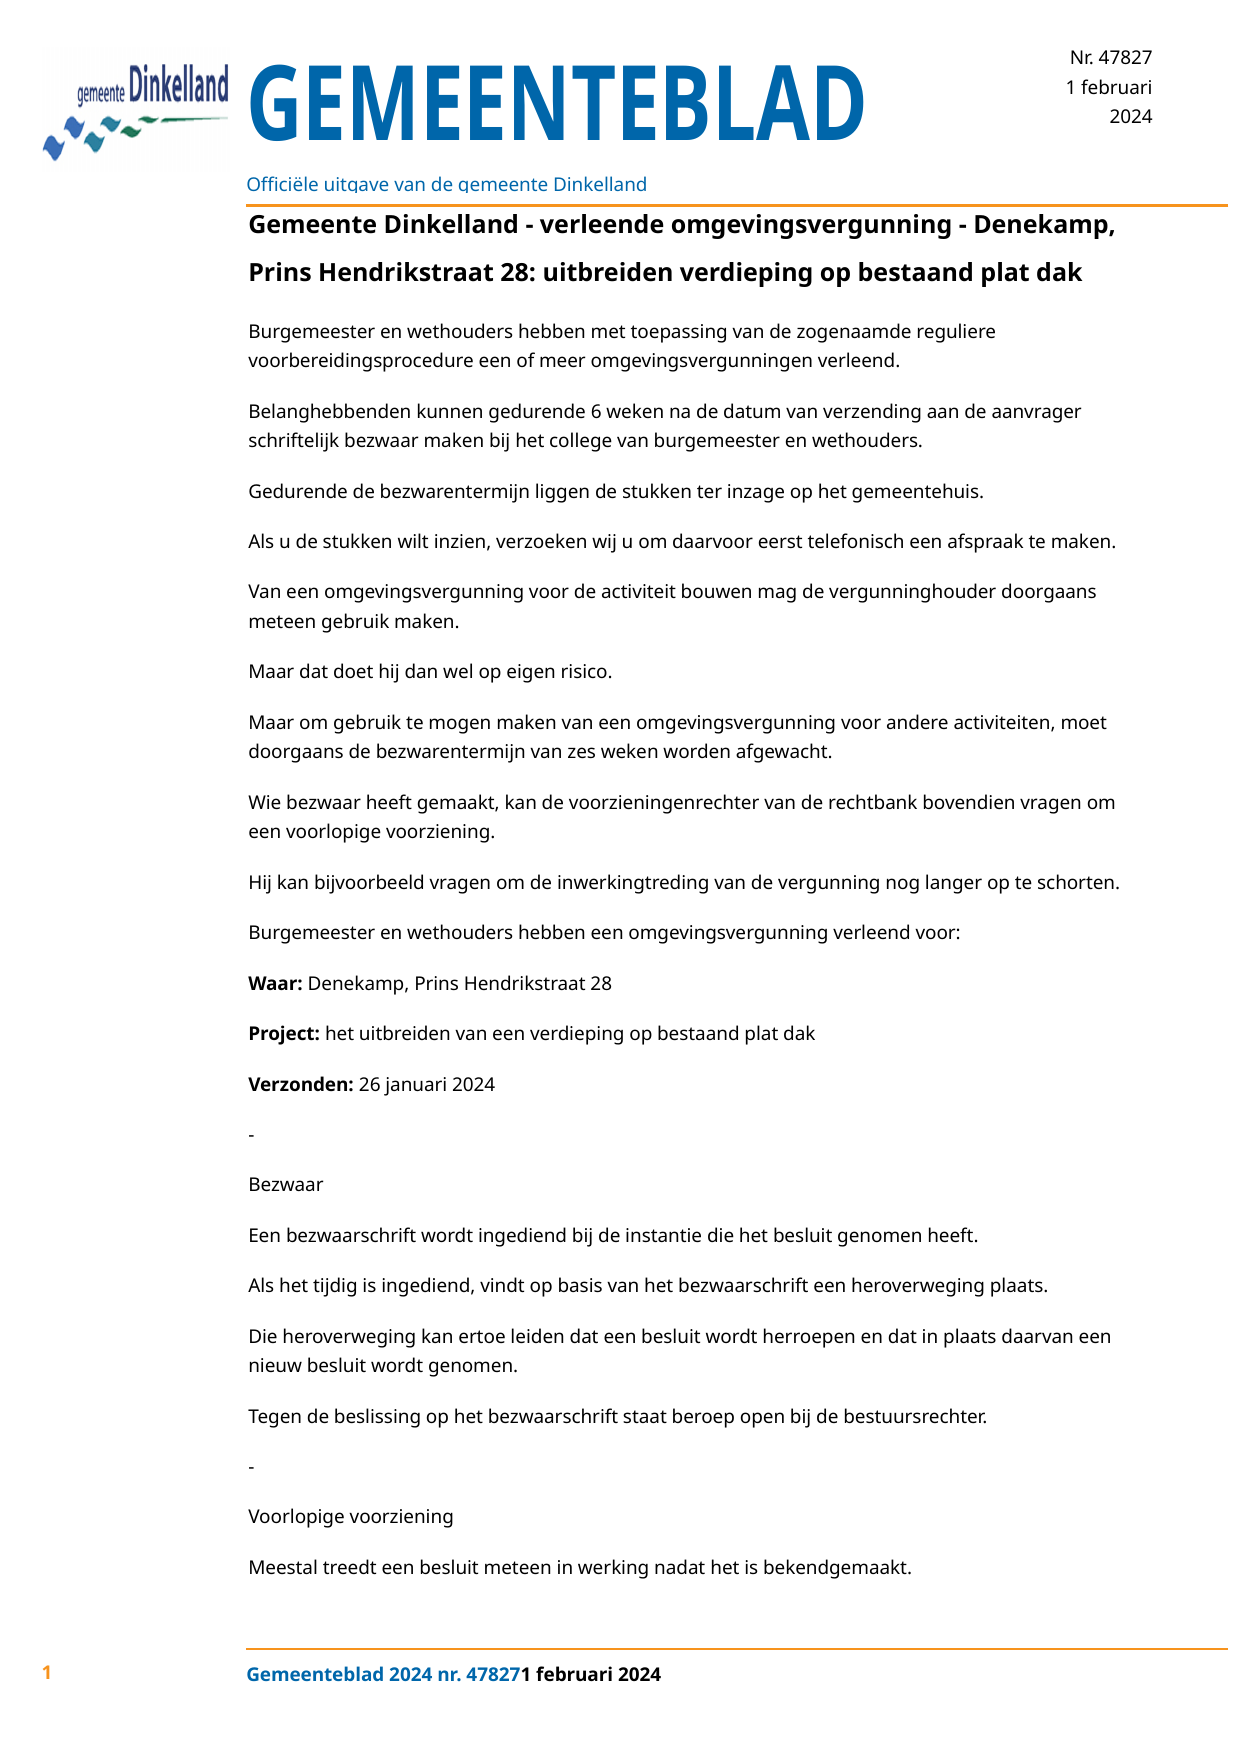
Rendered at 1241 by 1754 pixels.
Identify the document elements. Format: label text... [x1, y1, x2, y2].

text Die heroverweging kan ertoe leiden dat een besluit wordt herroepen en dat in plaats daarvan een nieuw besluit wordt genomen. [248, 1323, 1152, 1378]
text Voorlopige voorziening [248, 1504, 1152, 1529]
text Waar: Denekamp, Prins Hendrikstraat 28 [248, 970, 1152, 996]
text - [248, 1121, 1152, 1147]
text Meestal treedt een besluit meteen in werking nadat het is bekendgemaakt. [248, 1554, 1152, 1580]
text Gemeente Dinkelland - verleende omgevingsvergunning - Denekamp, Prins Hendrikstraat 28: uitbreiden verdieping op bestaand plat dak [248, 207, 1152, 288]
text Gedurende de bezwarentermijn liggen de stukken ter inzage op het gemeentehuis. [248, 478, 1152, 504]
text - [248, 1453, 1152, 1479]
text Burgemeester en wethouders hebben met toepassing van de zogenaamde reguliere voorbereidingsprocedure een of meer omgevingsvergunningen verleend. [248, 318, 1152, 373]
text Burgemeester en wethouders hebben een omgevingsvergunning verleend voor: [248, 919, 1152, 945]
text Maar om gebruik te mogen maken van een omgevingsvergunning voor andere activiteiten, moet doorgaans de bezwarentermijn van zes weken worden afgewacht. [248, 709, 1152, 764]
text Bezwaar [248, 1172, 1152, 1197]
text Belanghebbenden kunnen gedurende 6 weken na de datum van verzending aan de aanvrager schriftelijk bezwaar maken bij het college van burgemeester en wethouders. [248, 398, 1152, 453]
text Verzonden: 26 januari 2024 [248, 1071, 1152, 1097]
picture [41, 47, 231, 172]
text Maar dat doet hij dan wel op eigen risico. [248, 659, 1152, 684]
text Als u de stukken wilt inzien, verzoeken wij u om daarvoor eerst telefonisch een afspraak te maken. [248, 528, 1152, 554]
text Als het tijdig is ingediend, vindt op basis van het bezwaarschrift een heroverweging plaats. [248, 1272, 1152, 1298]
text Project: het uitbreiden van een verdieping op bestaand plat dak [248, 1020, 1152, 1046]
text Een bezwaarschrift wordt ingediend bij de instantie die het besluit genomen heeft. [248, 1222, 1152, 1248]
text Tegen de beslissing op het bezwaarschrift staat beroep open bij de bestuursrechter. [248, 1403, 1152, 1429]
text Wie bezwaar heeft gemaakt, kan de voorzieningenrechter van de rechtbank bovendien vragen om een voorlopige voorziening. [248, 789, 1152, 844]
text Van een omgevingsvergunning voor de activiteit bouwen mag de vergunninghouder doorgaans meteen gebruik maken. [248, 579, 1152, 634]
text Hij kan bijvoorbeeld vragen om de inwerkingtreding van de vergunning nog langer op te schorten. [248, 869, 1152, 895]
